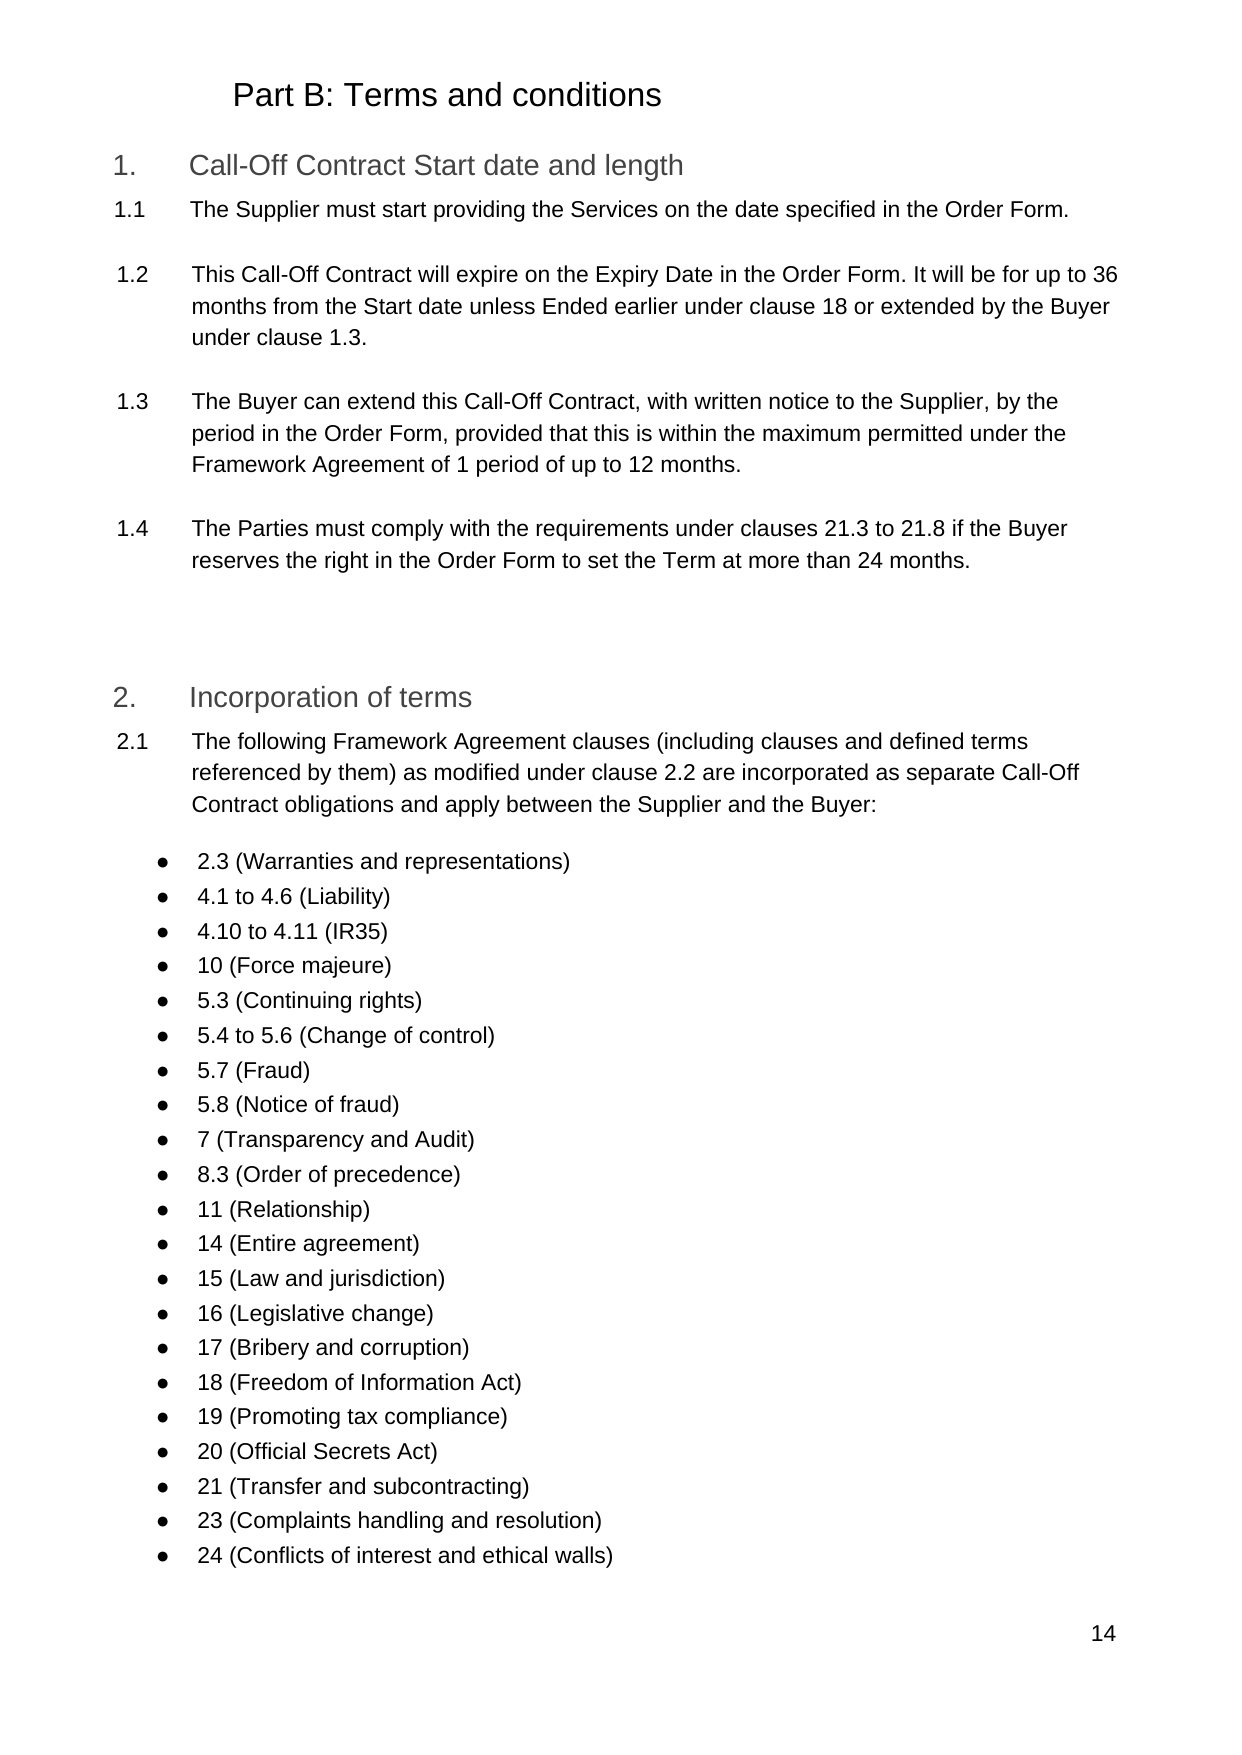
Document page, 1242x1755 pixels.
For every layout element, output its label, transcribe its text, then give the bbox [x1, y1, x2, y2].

list 17 (Bribery and corruption) [156, 1334, 1121, 1361]
list 20 (Official Secrets Act) [156, 1438, 1121, 1464]
text 2.1 The following Framework Agreement clauses (including clauses and defined terms referenced by them) as modified under clause 2.2 are incorporated as separate Call-Off Contract obligations and apply between the Supplier and the Buyer: [116, 728, 1121, 817]
list 15 (Law and jurisdiction) [156, 1265, 1121, 1291]
list 5.7 (Fraud) [156, 1057, 1121, 1083]
list 7 (Transparency and Audit) [156, 1126, 1121, 1152]
text 1.4 The Parties must comply with the requirements under clauses 21.3 to 21.8 if the Buyer reserves the right in the Order Form to set the Term at more than 24 months. [116, 515, 1121, 573]
list 16 (Legislative change) [156, 1299, 1121, 1326]
list 5.4 to 5.6 (Change of control) [156, 1022, 1121, 1048]
text 1.3 The Buyer can extend this Call-Off Contract, with written notice to the Supplier, by the period in the Order Form, provided that this is within the maximum permitted under the Framework Agreement of 1 period of up to 12 months. [116, 388, 1121, 478]
subtitle 2. Incorporation of terms [0, 680, 1122, 714]
list 21 (Transfer and subcontracting) [156, 1473, 1121, 1499]
list 23 (Complaints handling and resolution) [156, 1507, 1121, 1534]
list 24 (Conflicts of interest and ethical walls) [156, 1542, 1121, 1568]
list 8.3 (Order of precedence) [156, 1161, 1121, 1187]
subtitle 1. Call-Off Contract Start date and length [0, 148, 1122, 182]
list 14 (Entire agreement) [156, 1230, 1121, 1257]
list 11 (Relationship) [156, 1196, 1121, 1222]
list 4.1 to 4.6 (Liability) [156, 883, 1121, 909]
text 1.2 This Call-Off Contract will expire on the Expiry Date in the Order Form. It will be for up to 36 months from the Start date unless Ended earlier under clause 18 or extended by the Buyer under clause 1.3. [116, 261, 1121, 351]
list 10 (Force majeure) [156, 952, 1121, 979]
list 5.3 (Continuing rights) [156, 987, 1121, 1013]
list 19 (Promoting tax compliance) [156, 1403, 1121, 1430]
text 1.1 The Supplier must start providing the Services on the date specified in the Order Form. [0, 195, 1122, 223]
list 18 (Freedom of Information Act) [156, 1369, 1121, 1395]
list 2.3 (Warranties and representations) [156, 848, 1121, 875]
list 4.10 to 4.11 (IR35) [156, 918, 1121, 944]
list 5.8 (Notice of fraud) [156, 1091, 1121, 1118]
subtitle Part B: Terms and conditions [116, 75, 1122, 113]
